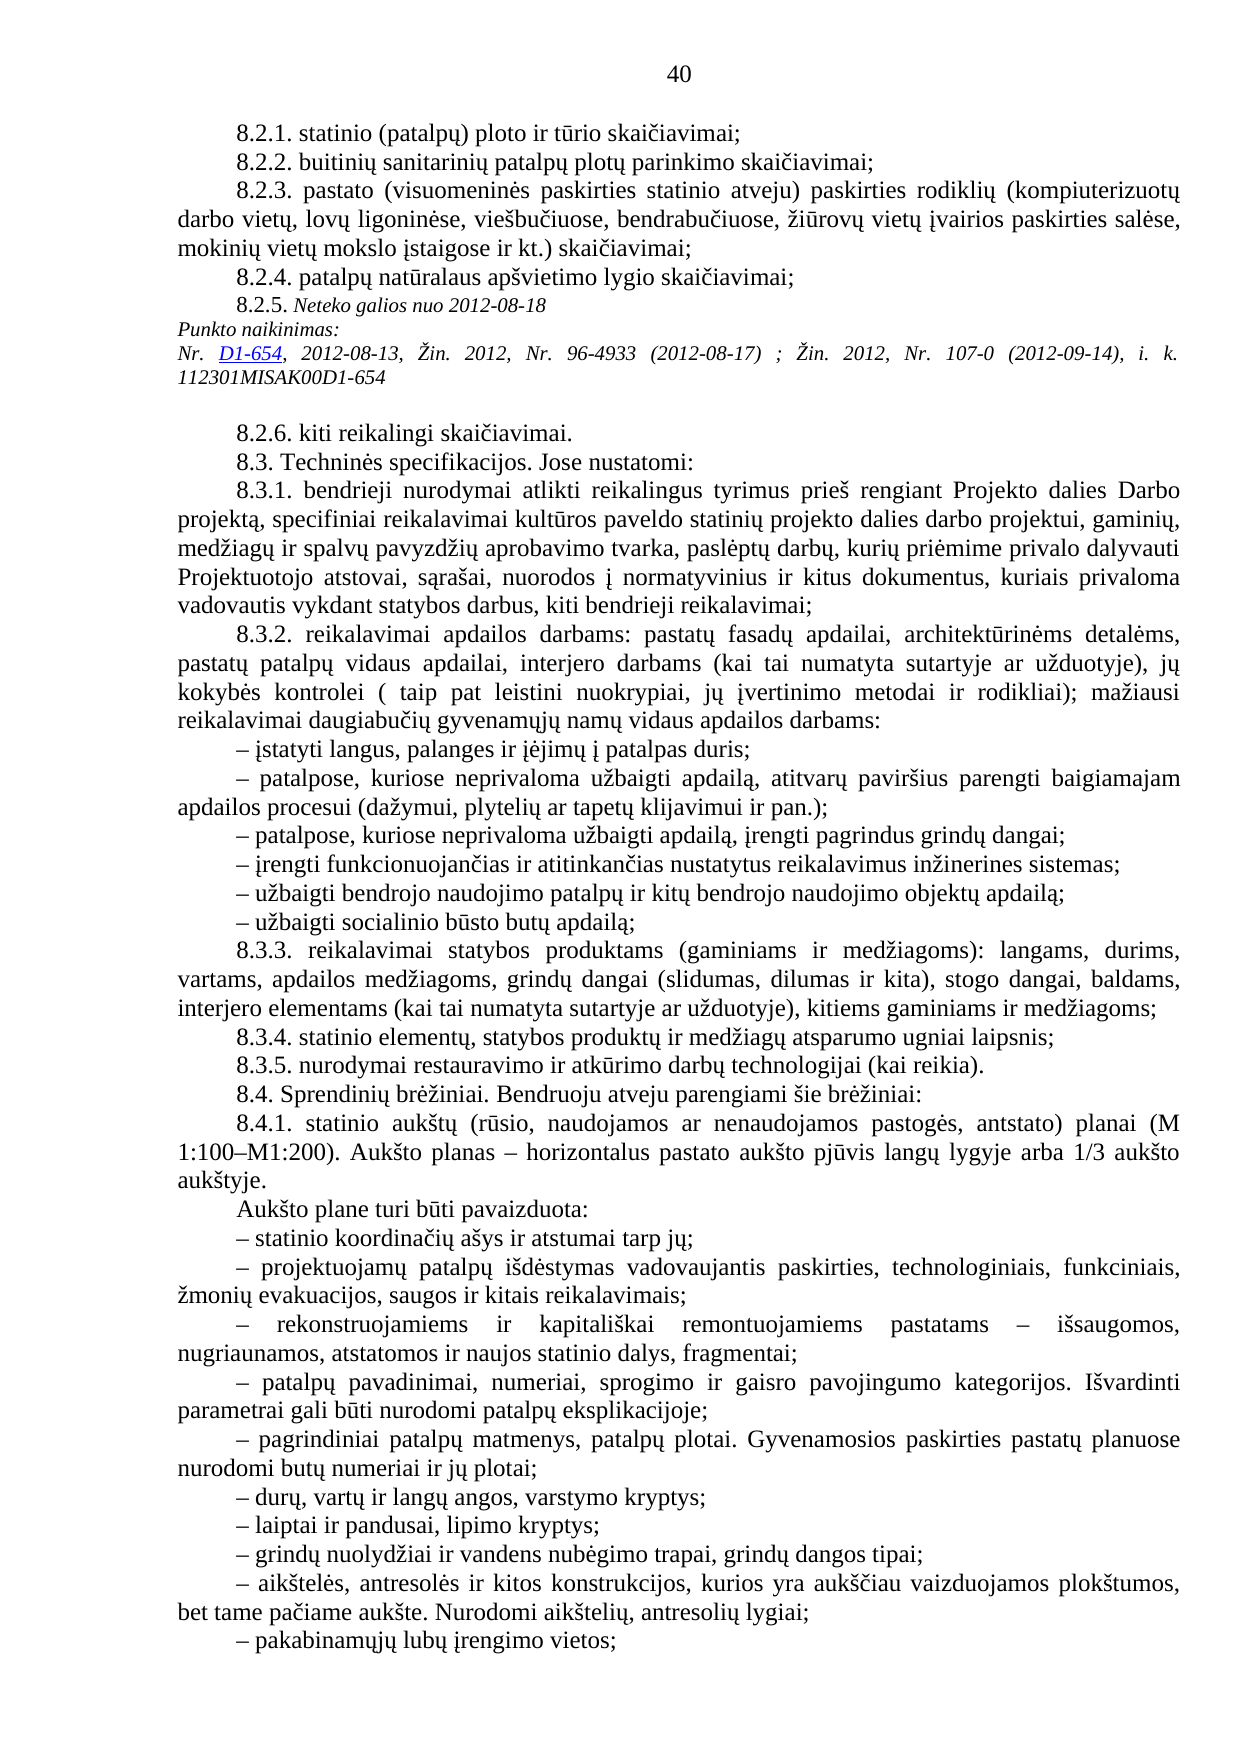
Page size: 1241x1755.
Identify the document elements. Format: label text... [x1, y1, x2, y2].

text – rekonstruojamiems ir kapitališkai remontuojamiems pastatams – išsaugomos, nugriaunamos, atstatomos ir naujos statinio dalys, fragmentai; [177, 1309, 1181, 1367]
text – užbaigti socialinio būsto butų apdailą; [177, 907, 1181, 935]
text Nr. D1-654, 2012-08-13, Žin. 2012, Nr. 96-4933 (2012-08-17) ; Žin. 2012, Nr. 107-0 (2012-09-14), i. k. 112301MISAK00D1-654 [177, 341, 1181, 389]
text – pakabinamųjų lubų įrengimo vietos; [177, 1625, 1181, 1654]
text – užbaigti bendrojo naudojimo patalpų ir kitų bendrojo naudojimo objektų apdailą; [177, 878, 1181, 907]
text 8.2.4. patalpų natūralaus apšvietimo lygio skaičiavimai; [177, 262, 1181, 291]
text 8.3. Techninės specifikacijos. Jose nustatomi: [177, 447, 1181, 475]
text – projektuojamų patalpų išdėstymas vadovaujantis paskirties, technologiniais, funkciniais, žmonių evakuacijos, saugos ir kitais reikalavimais; [177, 1252, 1181, 1309]
text 8.2.3. pastato (visuomeninės paskirties statinio atveju) paskirties rodiklių (kompiuterizuotų darbo vietų, lovų ligoninėse, viešbučiuose, bendrabučiuose, žiūrovų vietų įvairios paskirties salėse, mokinių vietų mokslo įstaigose ir kt.) skaičiavimai; [177, 176, 1181, 262]
text 8.3.1. bendrieji nurodymai atlikti reikalingus tyrimus prieš rengiant Projekto dalies Darbo projektą, specifiniai reikalavimai kultūros paveldo statinių projekto dalies darbo projektui, gaminių, medžiagų ir spalvų pavyzdžių aprobavimo tvarka, paslėptų darbų, kurių priėmime privalo dalyvauti Projektuotojo atstovai, sąrašai, nuorodos į normatyvinius ir kitus dokumentus, kuriais privaloma vadovautis vykdant statybos darbus, kiti bendrieji reikalavimai; [177, 475, 1181, 619]
text 8.2.6. kiti reikalingi skaičiavimai. [177, 418, 1181, 447]
text – patalpų pavadinimai, numeriai, sprogimo ir gaisro pavojingumo kategorijos. Išvardinti parametrai gali būti nurodomi patalpų eksplikacijoje; [177, 1367, 1181, 1424]
text – grindų nuolydžiai ir vandens nubėgimo trapai, grindų dangos tipai; [177, 1539, 1181, 1568]
text 8.2.5. Neteko galios nuo 2012-08-18 [177, 291, 1181, 317]
text 8.3.4. statinio elementų, statybos produktų ir medžiagų atsparumo ugniai laipsnis; [177, 1022, 1181, 1050]
text – statinio koordinačių ašys ir atstumai tarp jų; [177, 1223, 1181, 1252]
text – aikštelės, antresolės ir kitos konstrukcijos, kurios yra aukščiau vaizduojamos plokštumos, bet tame pačiame aukšte. Nurodomi aikštelių, antresolių lygiai; [177, 1568, 1181, 1625]
text Aukšto plane turi būti pavaizduota: [177, 1194, 1181, 1223]
text – įrengti funkcionuojančias ir atitinkančias nustatytus reikalavimus inžinerines sistemas; [177, 849, 1181, 878]
text 8.3.2. reikalavimai apdailos darbams: pastatų fasadų apdailai, architektūrinėms detalėms, pastatų patalpų vidaus apdailai, interjero darbams (kai tai numatyta sutartyje ar užduotyje), jų kokybės kontrolei ( taip pat leistini nuokrypiai, jų įvertinimo metodai ir rodikliai); mažiausi reikalavimai daugiabučių gyvenamųjų namų vidaus apdailos darbams: [177, 619, 1181, 734]
text – įstatyti langus, palanges ir įėjimų į patalpas duris; [177, 734, 1181, 763]
text 8.2.2. buitinių sanitarinių patalpų plotų parinkimo skaičiavimai; [177, 147, 1181, 176]
text – durų, vartų ir langų angos, varstymo kryptys; [177, 1482, 1181, 1510]
text – laiptai ir pandusai, lipimo kryptys; [177, 1510, 1181, 1539]
text – pagrindiniai patalpų matmenys, patalpų plotai. Gyvenamosios paskirties pastatų planuose nurodomi butų numeriai ir jų plotai; [177, 1424, 1181, 1482]
text 8.4.1. statinio aukštų (rūsio, naudojamos ar nenaudojamos pastogės, antstato) planai (M 1:100–M1:200). Aukšto planas – horizontalus pastato aukšto pjūvis langų lygyje arba 1/3 aukšto aukštyje. [177, 1108, 1181, 1194]
text – patalpose, kuriose neprivaloma užbaigti apdailą, atitvarų paviršius parengti baigiamajam apdailos procesui (dažymui, plytelių ar tapetų klijavimui ir pan.); [177, 763, 1181, 820]
text Punkto naikinimas: [177, 317, 1181, 341]
text 8.3.5. nurodymai restauravimo ir atkūrimo darbų technologijai (kai reikia). [177, 1050, 1181, 1079]
text 8.2.1. statinio (patalpų) ploto ir tūrio skaičiavimai; [177, 118, 1181, 147]
text – patalpose, kuriose neprivaloma užbaigti apdailą, įrengti pagrindus grindų dangai; [177, 820, 1181, 849]
text 8.4. Sprendinių brėžiniai. Bendruoju atveju parengiami šie brėžiniai: [177, 1079, 1181, 1108]
text 8.3.3. reikalavimai statybos produktams (gaminiams ir medžiagoms): langams, durims, vartams, apdailos medžiagoms, grindų dangai (slidumas, dilumas ir kita), stogo dangai, baldams, interjero elementams (kai tai numatyta sutartyje ar užduotyje), kitiems gaminiams ir medžiagoms; [177, 935, 1181, 1022]
